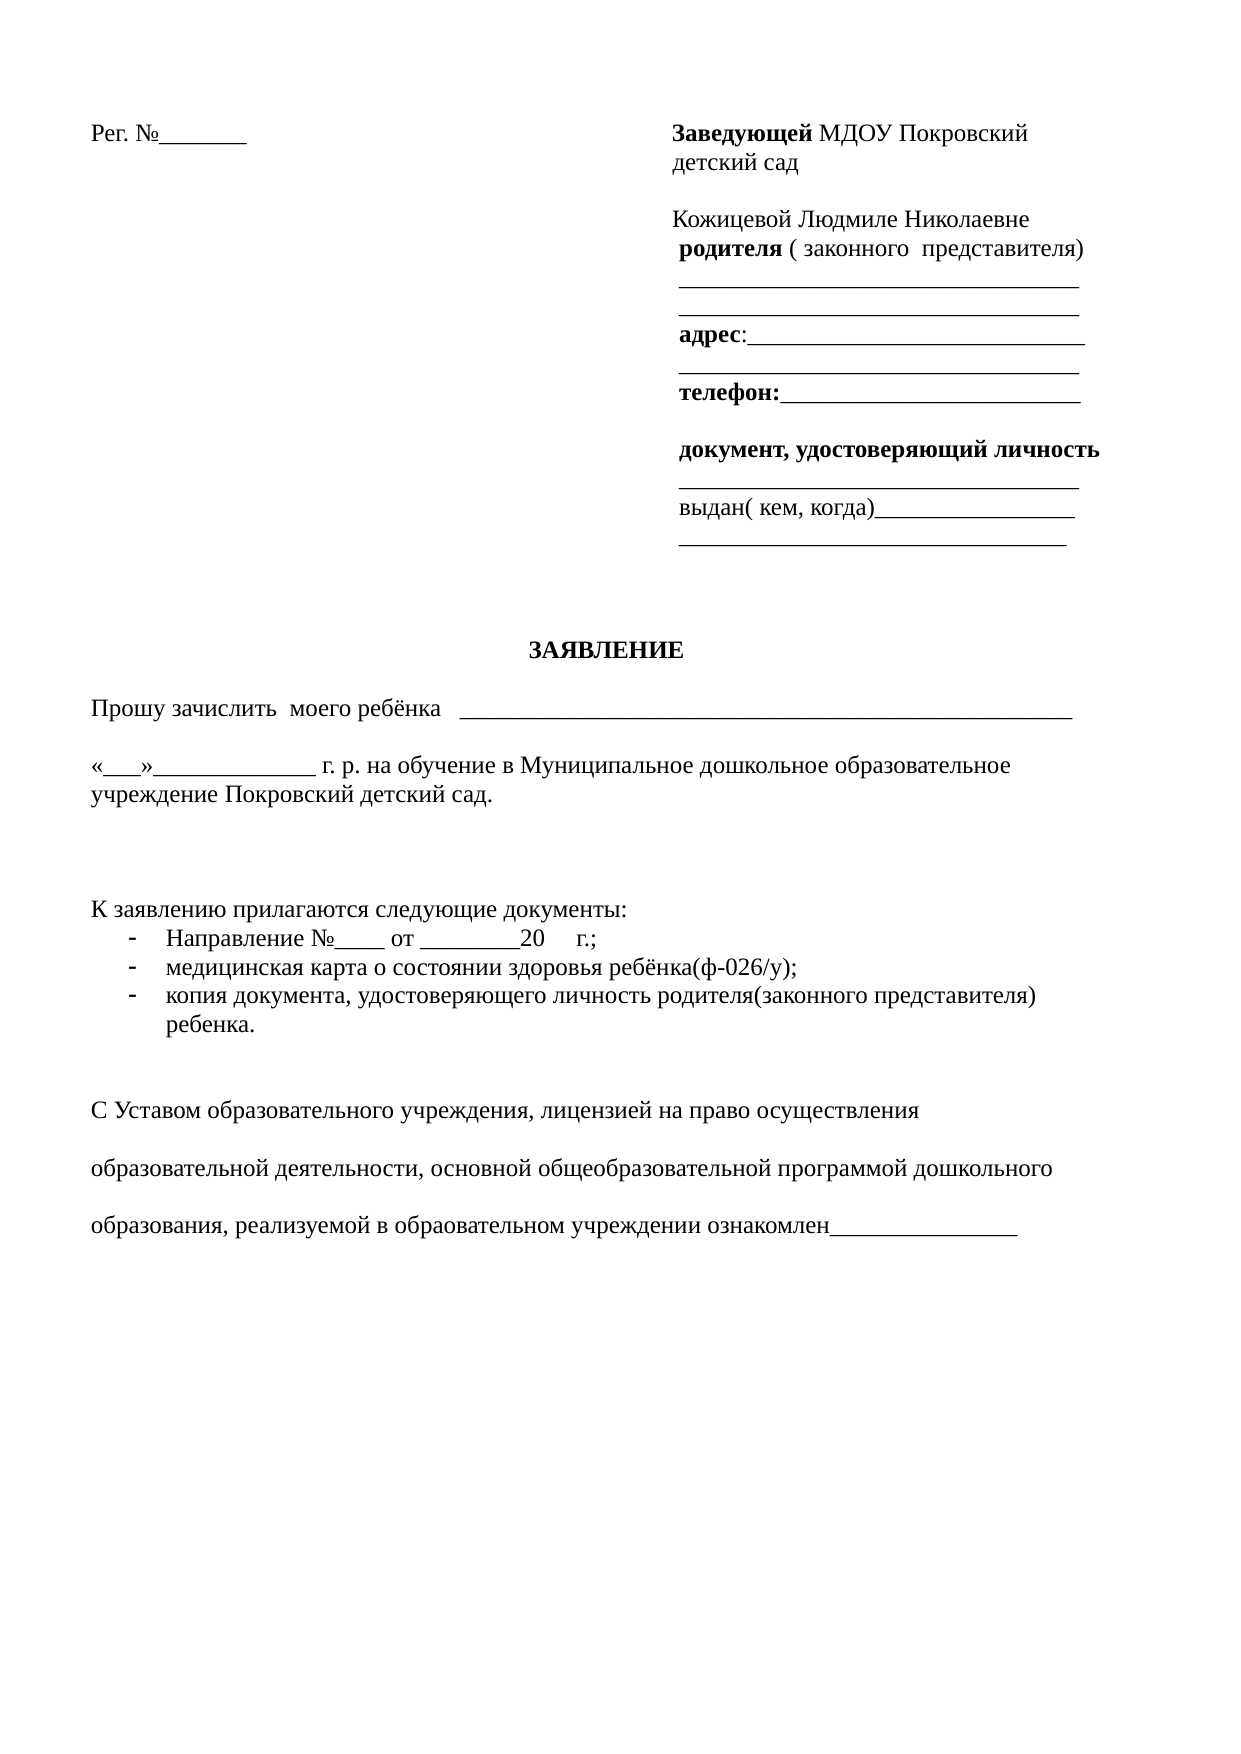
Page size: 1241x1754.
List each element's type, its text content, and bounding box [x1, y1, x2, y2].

text документ, удостоверяющий личность [91, 434, 1122, 463]
text ________________________________ [91, 262, 1122, 291]
text выдан( кем, когда)________________ [91, 492, 1122, 521]
text ЗАЯВЛЕНИЕ [91, 636, 1122, 664]
text Кожицевой Людмиле Николаевне [91, 204, 1122, 233]
text ________________________________ [91, 463, 1122, 492]
text _______________________________ [91, 521, 1122, 549]
text К заявлению прилагаются следующие документы: [91, 894, 1122, 923]
text «___»_____________ г. р. на обучение в Муниципальное дошкольное образовательное учреждение Покровский детский сад. [91, 751, 1122, 808]
text С Уставом образовательного учреждения, лицензией на право осуществления [91, 1096, 1122, 1124]
text ________________________________ [91, 291, 1122, 319]
text образовательной деятельности, основной общеобразовательной программой дошкольного [91, 1153, 1122, 1182]
list медицинская карта о состоянии здоровья ребёнка(ф-026/у); [128, 952, 1122, 981]
list копия документа, удостоверяющего личность родителя(законного представителя) ребенка. [128, 981, 1122, 1038]
text адрес:___________________________ [91, 319, 1122, 348]
text Прошу зачислить моего ребёнка _________________________________________________ [91, 693, 1122, 722]
list Направление №____ от ________20 г.; [128, 923, 1122, 952]
text ________________________________ [91, 348, 1122, 377]
text образования, реализуемой в обраовательном учреждении ознакомлен_______________ [91, 1211, 1122, 1239]
text Рег. №_______ Заведующей МДОУ Покровский детский сад [91, 118, 1122, 176]
text родителя ( законного представителя) [91, 233, 1122, 262]
text телефон:________________________ [91, 377, 1122, 406]
